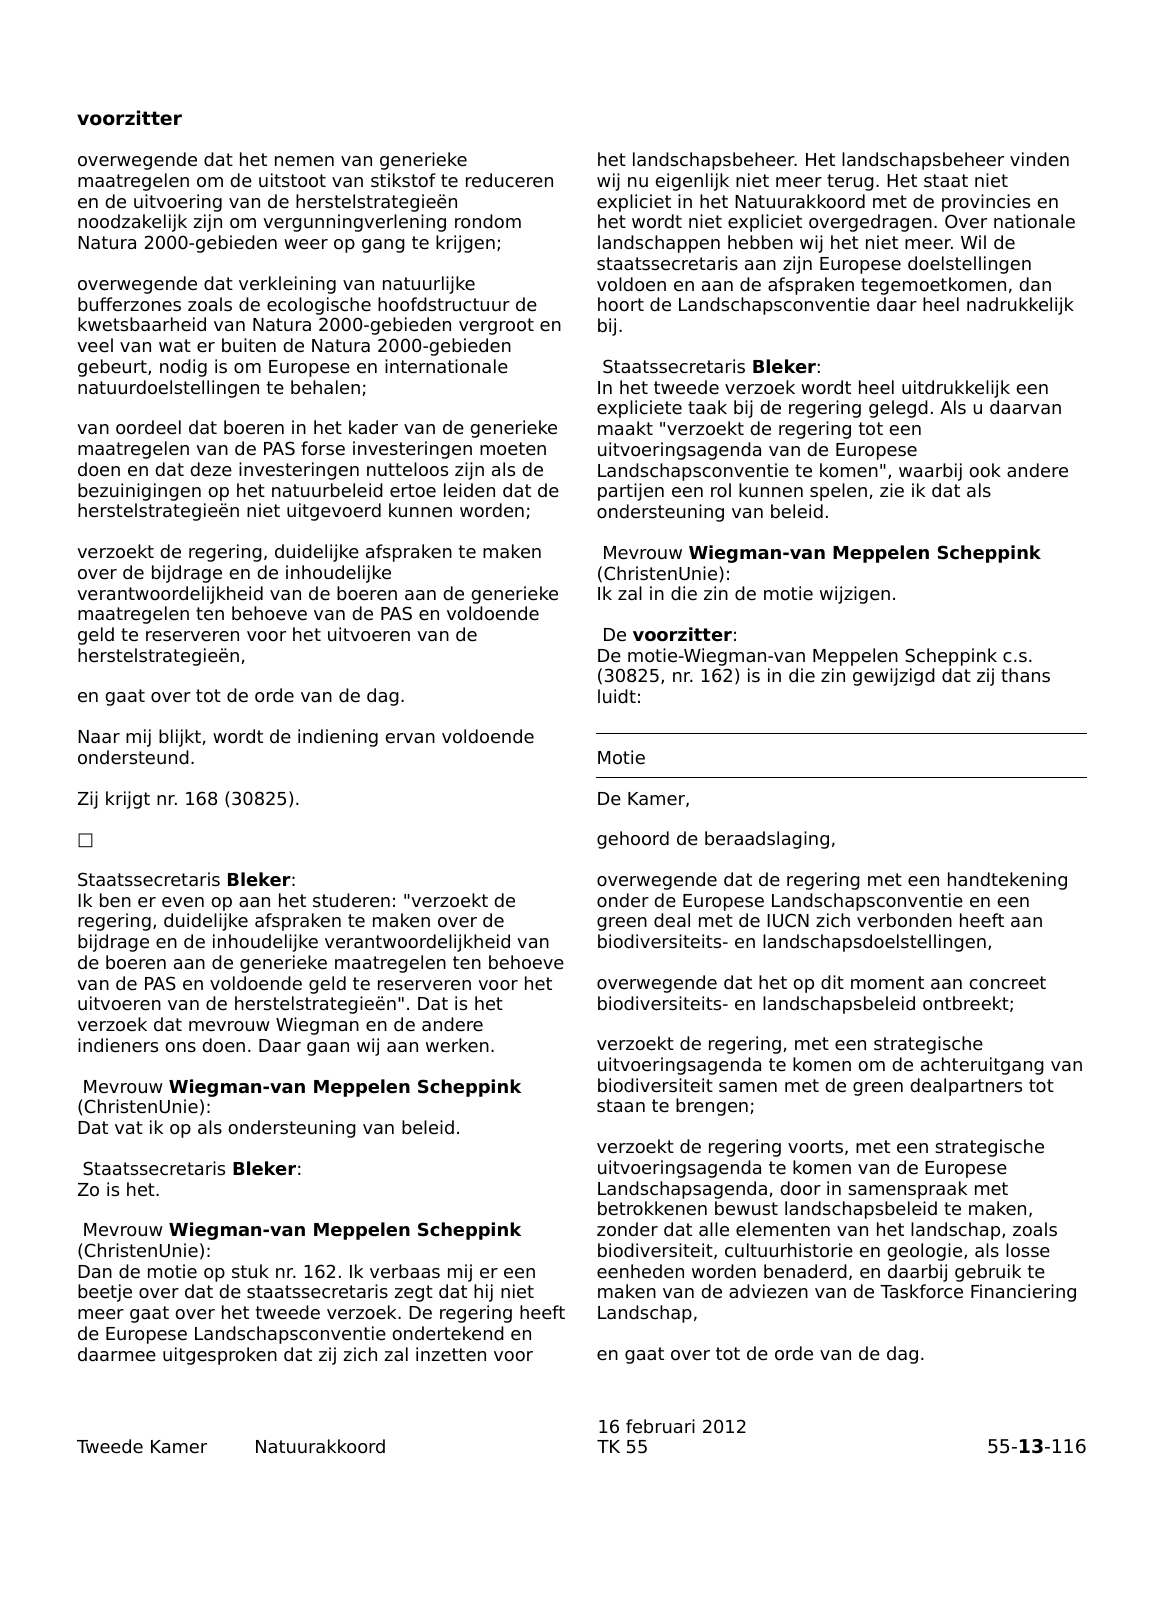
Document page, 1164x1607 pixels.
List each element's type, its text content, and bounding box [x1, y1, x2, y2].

text Zo is het. [77, 1179, 567, 1200]
text Dan de motie op stuk nr. 162. Ik verbaas mij er een beetje over dat de staatssecretaris zegt dat hij niet meer gaat over het tweede verzoek. De regering heeft de Europese Landschapsconventie ondertekend en daarmee uitgesproken dat zij zich zal inzetten voor [77, 1262, 567, 1365]
text De motie-Wiegman-van Meppelen Scheppink c.s. (30825, nr. 162) is in die zin gewijzigd dat zij thans luidt: [596, 646, 1087, 708]
text Zij krijgt nr. 168 (30825). [77, 788, 567, 809]
text overwegende dat het op dit moment aan concreet biodiversiteits- en landschapsbeleid ontbreekt; [596, 973, 1087, 1014]
text Mevrouw Wiegman-van Meppelen Scheppink (ChristenUnie): [77, 1076, 567, 1118]
text □ [77, 829, 567, 850]
text Ik zal in die zin de motie wijzigen. [596, 584, 1087, 605]
text Staatssecretaris Bleker: [77, 1159, 567, 1179]
text Naar mij blijkt, wordt de indiening ervan voldoende ondersteund. [77, 727, 567, 768]
text In het tweede verzoek wordt heel uitdrukkelijk een expliciete taak bij de regering gelegd. Als u daarvan maakt "verzoekt de regering tot een uitvoeringsagenda van de Europese Landschapsconventie te komen", waarbij ook andere partijen een rol kunnen spelen, zie ik dat als ondersteuning van beleid. [596, 377, 1087, 523]
text Mevrouw Wiegman-van Meppelen Scheppink (ChristenUnie): [596, 543, 1087, 584]
text Staatssecretaris Bleker: [77, 870, 567, 891]
text overwegende dat verkleining van natuurlijke bufferzones zoals de ecologische hoofdstructuur de kwetsbaarheid van Natura 2000-gebieden vergroot en veel van wat er buiten de Natura 2000-gebieden gebeurt, nodig is om Europese en internationale natuurdoelstellingen te behalen; [77, 274, 567, 398]
text Mevrouw Wiegman-van Meppelen Scheppink (ChristenUnie): [77, 1220, 567, 1262]
text verzoekt de regering, met een strategische uitvoeringsagenda te komen om de achteruitgang van biodiversiteit samen met de green dealpartners tot staan te brengen; [596, 1034, 1087, 1117]
text Dat vat ik op als ondersteuning van beleid. [77, 1118, 567, 1139]
text gehoord de beraadslaging, [596, 829, 1087, 850]
text verzoekt de regering voorts, met een strategische uitvoeringsagenda te komen van de Europese Landschapsagenda, door in samenspraak met betrokkenen bewust landschapsbeleid te maken, zonder dat alle elementen van het landschap, zoals biodiversiteit, cultuurhistorie en geologie, als losse eenheden worden benaderd, en daarbij gebruik te maken van de adviezen van de Taskforce Financiering Landschap, [596, 1137, 1087, 1324]
text verzoekt de regering, duidelijke afspraken te maken over de bijdrage en de inhoudelijke verantwoordelijkheid van de boeren aan de generieke maatregelen ten behoeve van de PAS en voldoende geld te reserveren voor het uitvoeren van de herstelstrategieën, [77, 542, 567, 666]
text en gaat over tot de orde van de dag. [596, 1344, 1087, 1364]
text Ik ben er even op aan het studeren: "verzoekt de regering, duidelijke afspraken te maken over de bijdrage en de inhoudelijke verantwoordelijkheid van de boeren aan de generieke maatregelen ten behoeve van de PAS en voldoende geld te reserveren voor het uitvoeren van de herstelstrategieën". Dat is het verzoek dat mevrouw Wiegman en de andere indieners ons doen. Daar gaan wij aan werken. [77, 891, 567, 1056]
text overwegende dat de regering met een handtekening onder de Europese Landschapsconventie en een green deal met de IUCN zich verbonden heeft aan biodiversiteits- en landschapsdoelstellingen, [596, 870, 1087, 953]
text het landschapsbeheer. Het landschapsbeheer vinden wij nu eigenlijk niet meer terug. Het staat niet expliciet in het Natuurakkoord met de provincies en het wordt niet expliciet overgedragen. Over nationale landschappen hebben wij het niet meer. Wil de staatssecretaris aan zijn Europese doelstellingen voldoen en aan de afspraken tegemoetkomen, dan hoort de Landschapsconventie daar heel nadrukkelijk bij. [596, 150, 1087, 337]
text overwegende dat het nemen van generieke maatregelen om de uitstoot van stikstof te reduceren en de uitvoering van de herstelstrategieën noodzakelijk zijn om vergunningverlening rondom Natura 2000-gebieden weer op gang te krijgen; [77, 150, 567, 254]
text van oordeel dat boeren in het kader van de generieke maatregelen van de PAS forse investeringen moeten doen en dat deze investeringen nutteloos zijn als de bezuinigingen op het natuurbeleid ertoe leiden dat de herstelstrategieën niet uitgevoerd kunnen worden; [77, 418, 567, 522]
text De voorzitter: [596, 625, 1087, 646]
text en gaat over tot de orde van de dag. [77, 686, 567, 707]
text De Kamer, [596, 788, 1087, 809]
text Staatssecretaris Bleker: [596, 357, 1087, 377]
text Motie [596, 748, 1087, 768]
